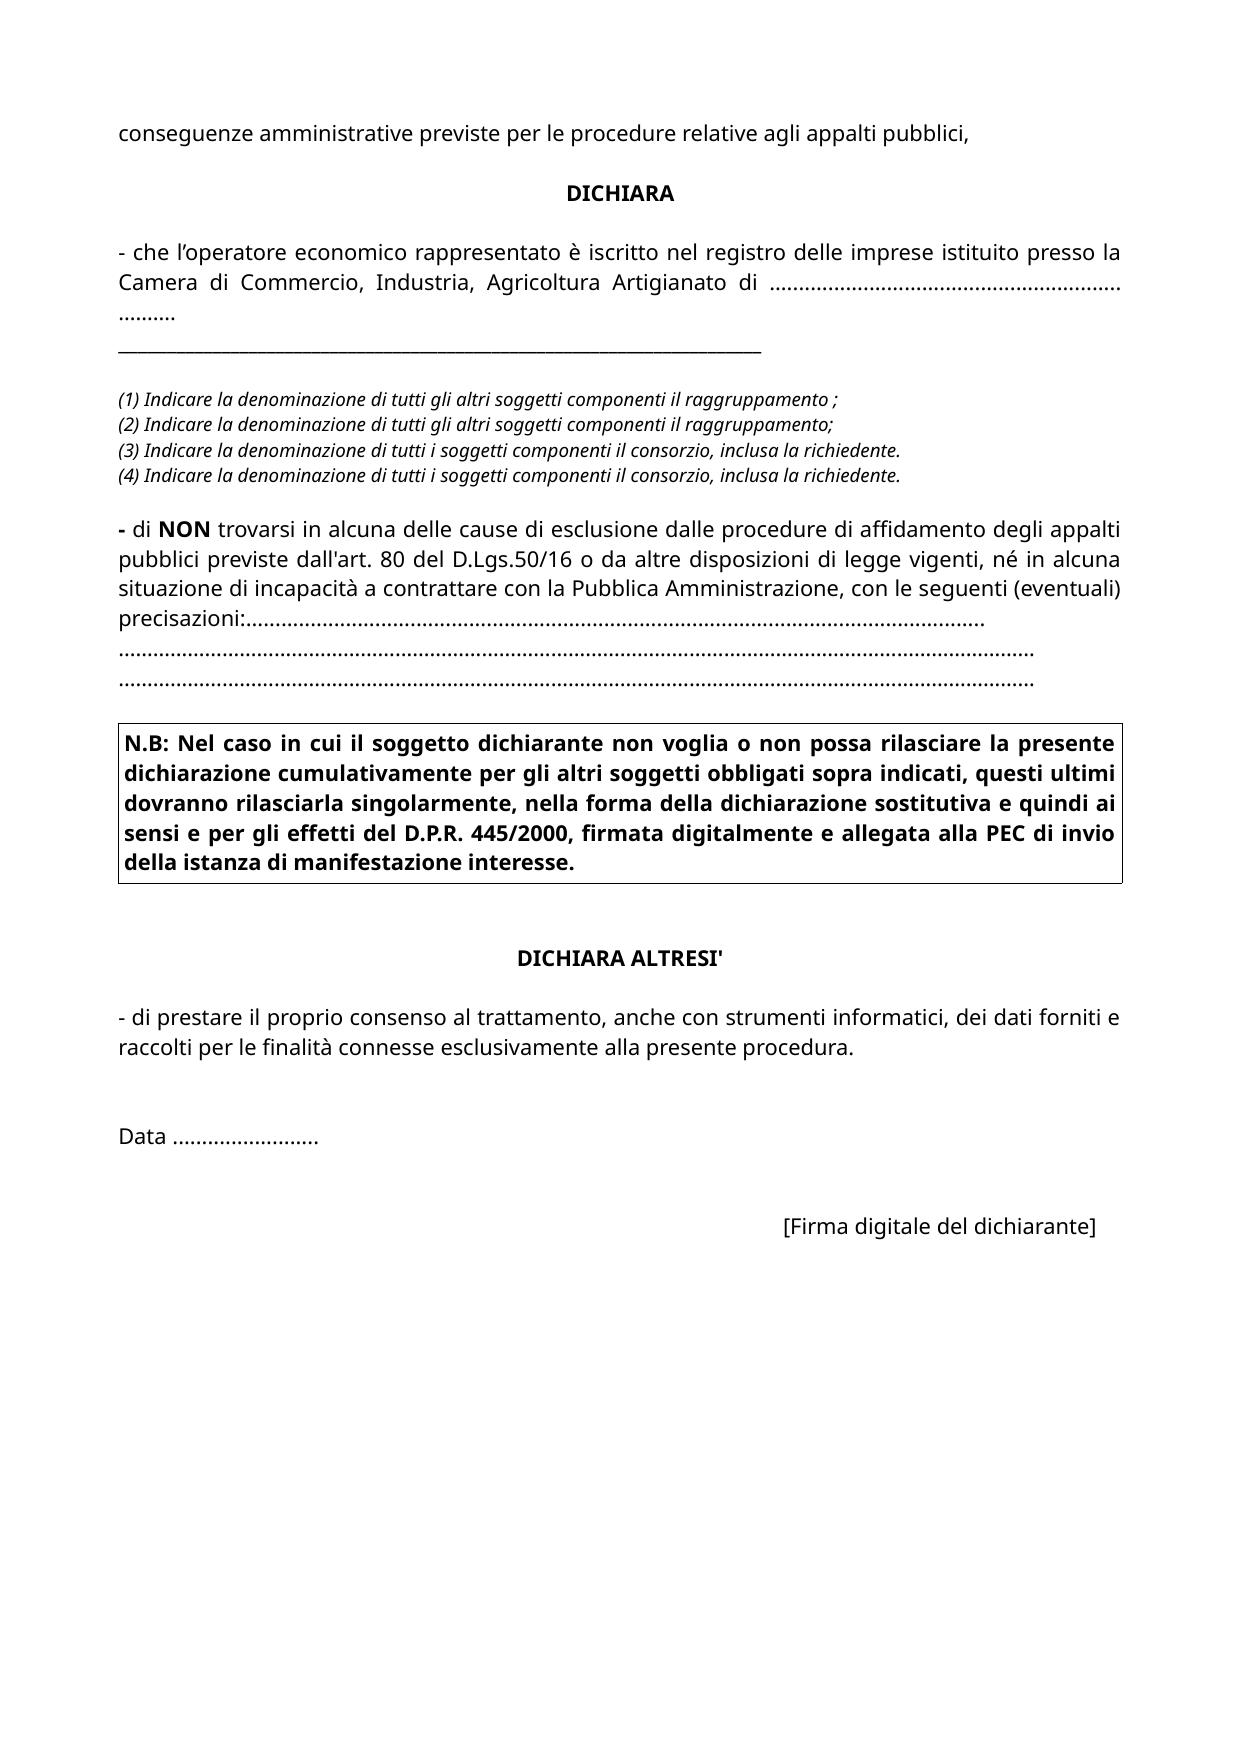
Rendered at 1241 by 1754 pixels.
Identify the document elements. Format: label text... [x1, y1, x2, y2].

text _______________________________________________________________________ [118, 327, 1122, 356]
text DICHIARA [118, 178, 1122, 207]
text (1) Indicare la denominazione di tutti gli altri soggetti componenti il raggruppamento ; [118, 386, 1122, 412]
text (3) Indicare la denominazione di tutti i soggetti componenti il consorzio, inclusa la richiedente. [118, 437, 1122, 463]
table_header N.B: Nel caso in cui il soggetto dichiarante non voglia o non possa rilasciare la presente dichiarazione cumulativamente per gli altri soggetti obbligati sopra indicati, questi ultimi dovranno rilasciarla singolarmente, nella forma della dichiarazione sostitutiva e quindi ai sensi e per gli effetti del D.P.R. 445/2000, firmata digitalmente e allegata alla PEC di invio della istanza di manifestazione interesse. [119, 724, 1122, 883]
text …………………………………………………………………………………………………………………………………………… [118, 663, 1122, 693]
text conseguenze amministrative previste per le procedure relative agli appalti pubblici, [118, 118, 1122, 148]
text - di prestare il proprio consenso al trattamento, anche con strumenti informatici, dei dati forniti e raccolti per le finalità connesse esclusivamente alla presente procedura. [118, 1002, 1122, 1062]
text DICHIARA ALTRESI' [118, 943, 1122, 972]
text - che l’operatore economico rappresentato è iscritto nel registro delle imprese istituito presso la Camera di Commercio, Industria, Agricoltura Artigianato di ….........................................................………. [118, 237, 1122, 327]
text (4) Indicare la denominazione di tutti i soggetti componenti il consorzio, inclusa la richiedente. [118, 463, 1122, 488]
text [Firma digitale del dichiarante] [118, 1211, 1122, 1241]
text Data ......................... [118, 1121, 1122, 1151]
text (2) Indicare la denominazione di tutti gli altri soggetti componenti il raggruppamento; [118, 412, 1122, 437]
text - di NON trovarsi in alcuna delle cause di esclusione dalle procedure di affidamento degli appalti pubblici previste dall'art. 80 del D.Lgs.50/16 o da altre disposizioni di legge vigenti, né in alcuna situazione di incapacità a contrattare con la Pubblica Amministrazione, con le seguenti (eventuali) precisazioni:.............................................................................................................................. [118, 514, 1122, 633]
text …………………………………………………………………………………………………………………………………………… [118, 633, 1122, 663]
